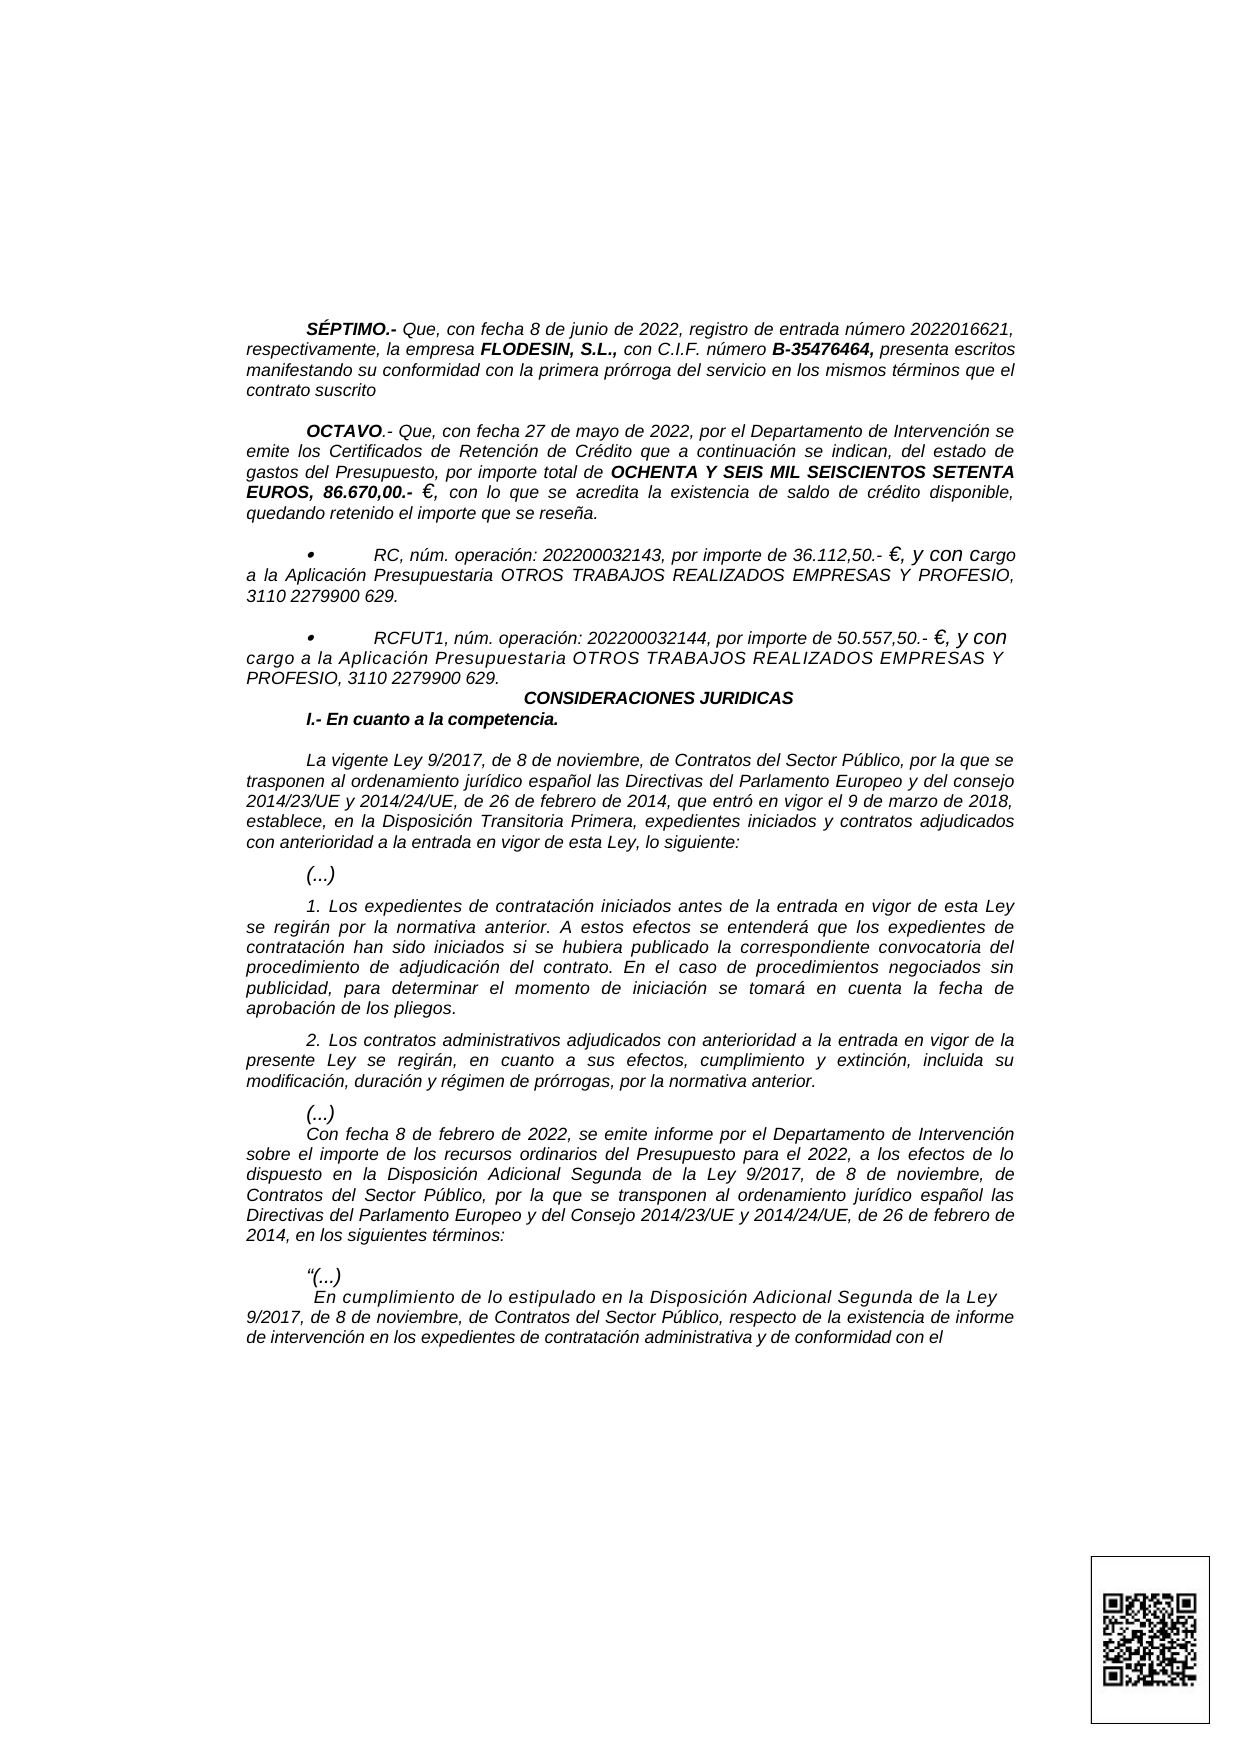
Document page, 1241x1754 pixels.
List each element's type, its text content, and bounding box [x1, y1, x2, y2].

text “(...) [335, 1269, 1158, 1287]
list Los contratos administrativos adjudicados con anterioridad a la entrada en vigor de la presente Ley se regirán, en cuanto a sus efectos, cumplimiento y extinción, incluida su modificación, duración y régimen de prórrogas, por la normativa anterior. [246, 1030, 1016, 1091]
text OCTAVO.- Que, con fecha 27 de mayo de 2022, por el Departamento de Intervención se emite los Certificados de Retención de Crédito que a continuación se indican, del estado de gastos del Presupuesto, por importe total de OCHENTA Y SEIS MIL SEISCIENTOS SETENTA EUROS, 86.670,00.- €, con lo que se acredita la existencia de saldo de crédito disponible, quedando retenido el importe que se reseña. [246, 421, 1016, 523]
text I.- En cuanto a la competencia. [306, 709, 1158, 729]
text La vigente Ley 9/2017, de 8 de noviembre, de Contratos del Sector Público, por la que se trasponen al ordenamiento jurídico español las Directivas del Parlamento Europeo y del consejo 2014/23/UE y 2014/24/UE, de 26 de febrero de 2014, que entró en vigor el 9 de marzo de 2018, establece, en la Disposición Transitoria Primera, expedientes iniciados y contratos adjudicados con anterioridad a la entrada en vigor de esta Ley, lo siguiente: [246, 750, 1016, 852]
text “(...) [315, 1269, 338, 1287]
text cargo a la Aplicación Presupuestaria OTROS TRABAJOS REALIZADOS EMPRESAS Y [246, 648, 1158, 668]
text (...) [330, 867, 1158, 884]
text Con fecha 8 de febrero de 2022, se emite informe por el Departamento de Intervención sobre el importe de los recursos ordinarios del Presupuesto para el 2022, a los efectos de lo dispuesto en la Disposición Adicional Segunda de la Ley 9/2017, de 8 de noviembre, de Contratos del Sector Público, por la que se transponen al ordenamiento jurídico español las Directivas del Parlamento Europeo y del Consejo 2014/23/UE y 2014/24/UE, de 26 de febrero de 2014, en los siguientes términos: [246, 1124, 1016, 1246]
text (...) [329, 1106, 1158, 1124]
list Los expedientes de contratación iniciados antes de la entrada en vigor de esta Ley se regirán por la normativa anterior. A estos efectos se entenderá que los expedientes de contratación han sido iniciados si se hubiera publicado la correspondiente convocatoria del procedimiento de adjudicación del contrato. En el caso de procedimientos negociados sin publicidad, para determinar el momento de iniciación se tomará en cuenta la fecha de aprobación de los pliegos. [246, 896, 1016, 1019]
text SÉPTIMO.- Que, con fecha 8 de junio de 2022, registro de entrada número 2022016621, respectivamente, la empresa FLODESIN, S.L., con C.I.F. número B-35476464, presenta escritos manifestando su conformidad con la primera prórroga del servicio en los mismos términos que el contrato suscrito [246, 319, 1016, 401]
text 9/2017, de 8 de noviembre, de Contratos del Sector Público, respecto de la existencia de informe de intervención en los expedientes de contratación administrativa y de conformidad con el [246, 1308, 1016, 1348]
list RC, núm. operación: 202200032143, por importe de 36.112,50.- €, y con cargo a la Aplicación Presupuestaria OTROS TRABAJOS REALIZADOS EMPRESAS Y PROFESIO, 3110 2279900 629. [246, 545, 1016, 606]
text CONSIDERACIONES JURIDICAS [524, 689, 1158, 709]
text (...) [309, 1106, 332, 1124]
picture [1092, 1557, 1209, 1723]
list RCFUT1, núm. operación: 202200032144, por importe de 50.557,50.- €, y con [246, 628, 1158, 648]
text PROFESIO, 3110 2279900 629. [246, 668, 1158, 689]
text (...) [309, 867, 332, 884]
text En cumplimiento de lo estipulado en la Disposición Adicional Segunda de la Ley [314, 1287, 1158, 1307]
text “(...) [306, 1269, 317, 1287]
